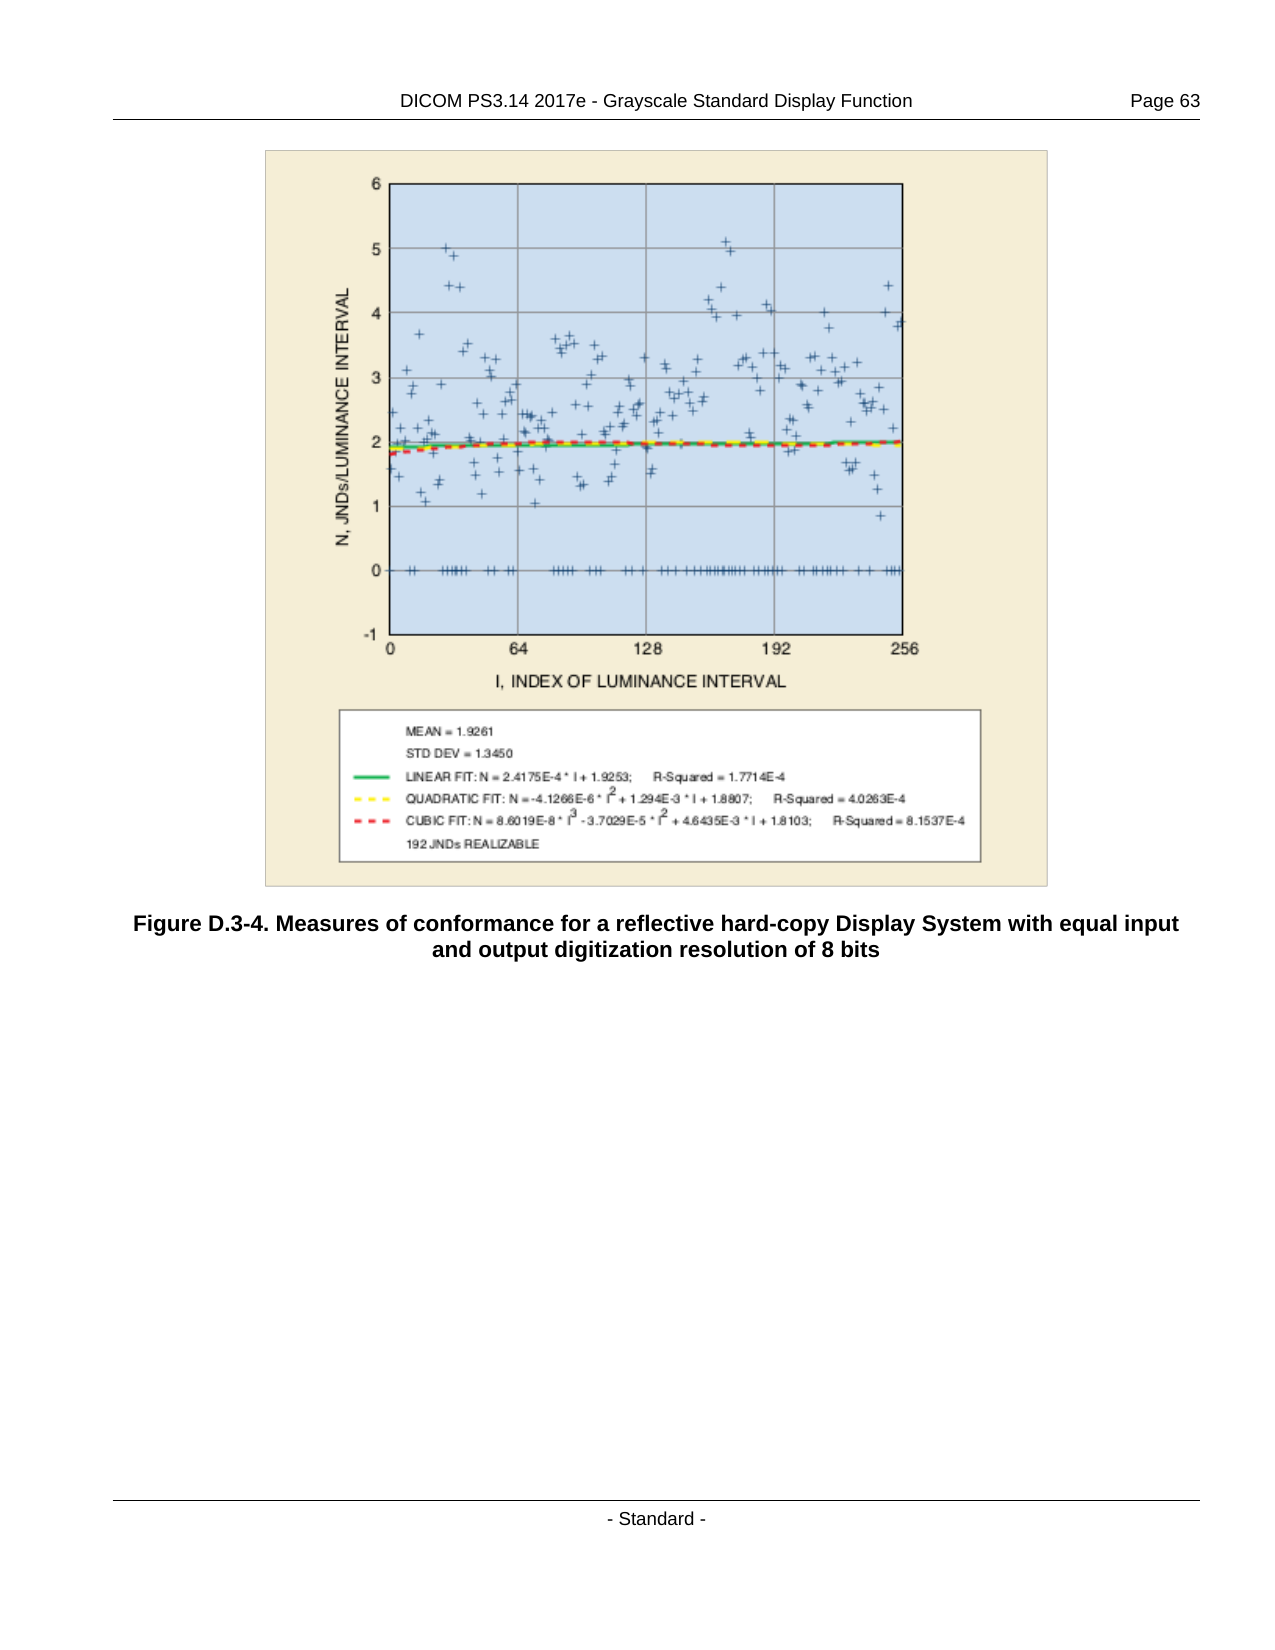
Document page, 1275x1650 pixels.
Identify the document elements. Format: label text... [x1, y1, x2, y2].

text Figure D.3-4. Measures of conformance for a reflective hard-copy Display System with equal input and output digitization resolution of 8 bits [112, 910, 1200, 962]
picture [264, 150, 1049, 888]
